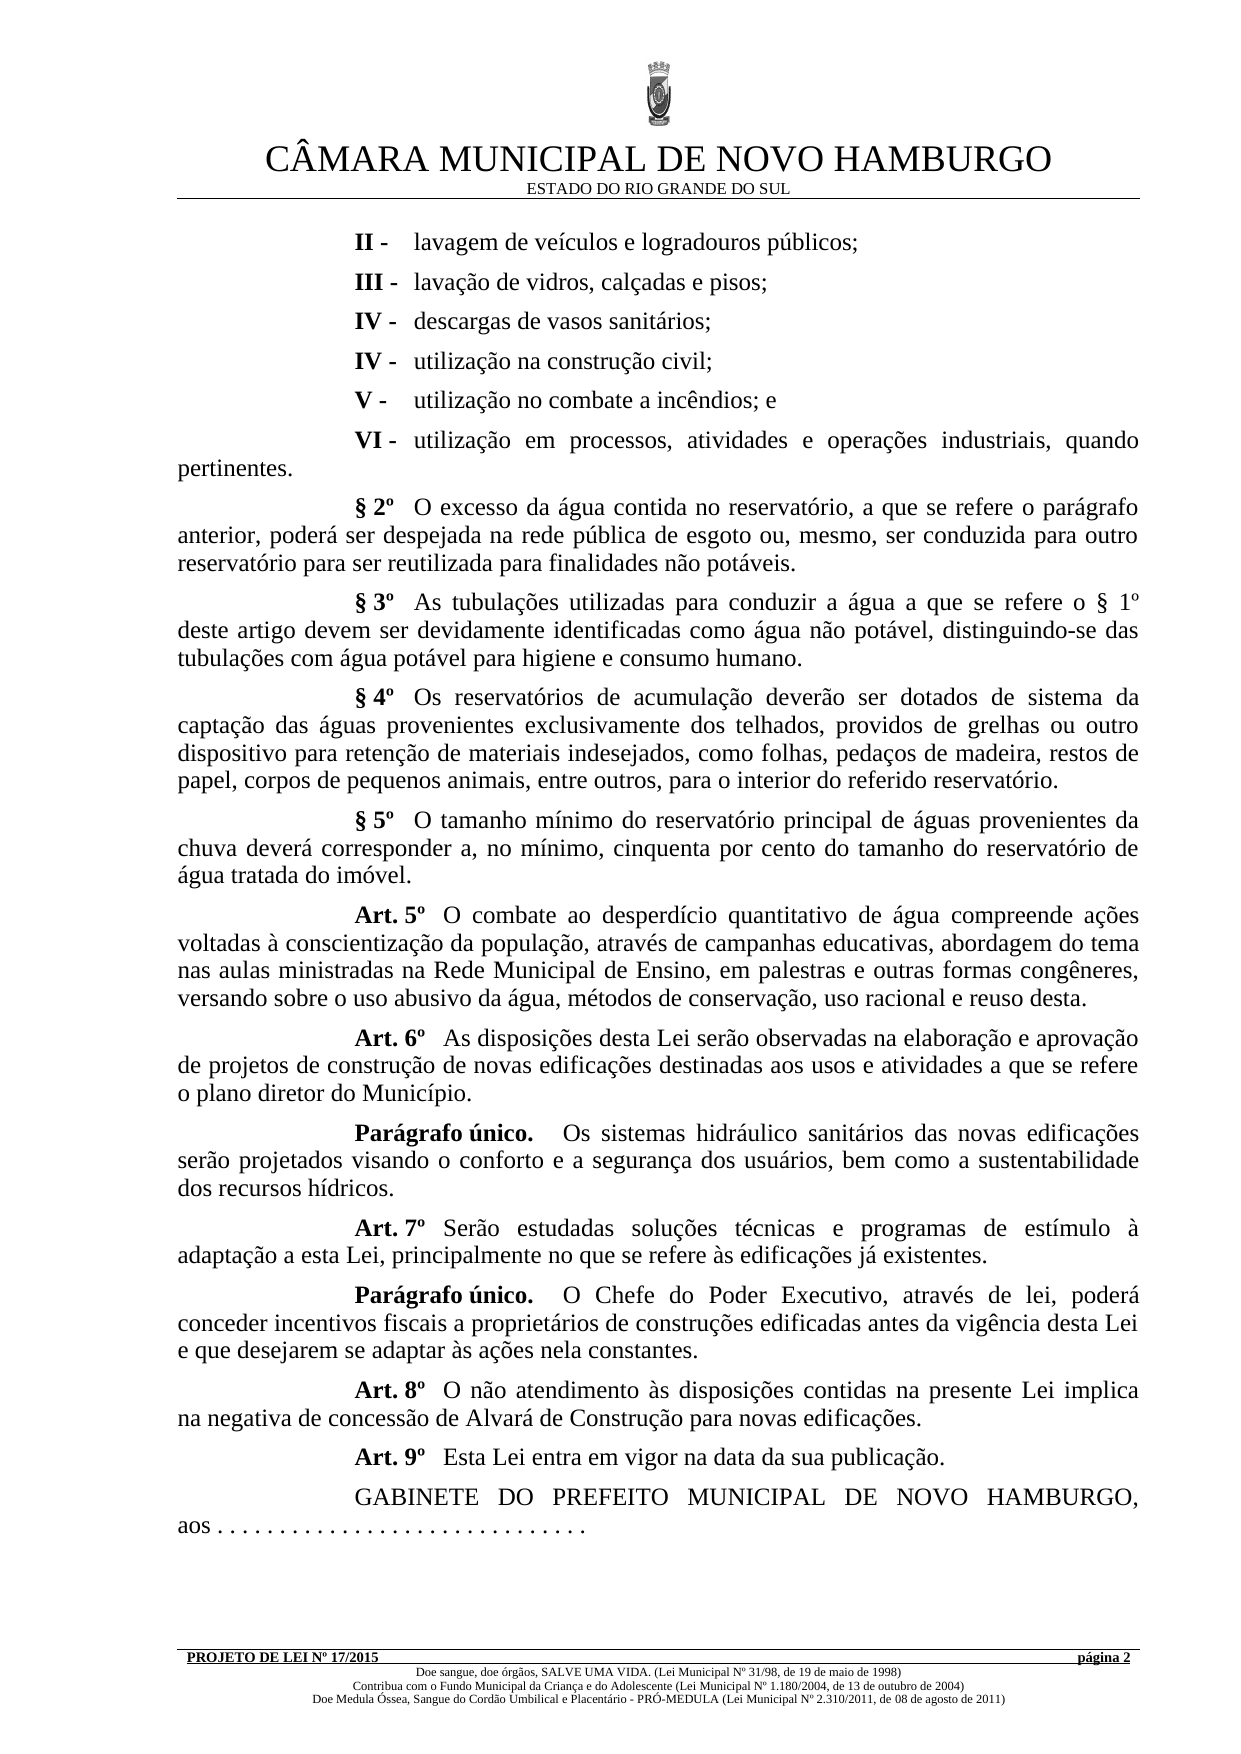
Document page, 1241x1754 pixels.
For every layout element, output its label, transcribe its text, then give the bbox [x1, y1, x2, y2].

text II - lavagem de veículos e logradouros públicos; [177, 228, 1140, 256]
text § 5º O tamanho mínimo do reservatório principal de águas provenientes da chuva deverá corresponder a, no mínimo, cinquenta por cento do tamanho do reservatório de água tratada do imóvel. [177, 806, 1140, 889]
text VI - utilização em processos, atividades e operações industriais, quando pertinentes. [177, 426, 1140, 482]
text Art. 7º Serão estudadas soluções técnicas e programas de estímulo à adaptação a esta Lei, principalmente no que se refere às edificações já existentes. [177, 1214, 1140, 1269]
text § 3º As tubulações utilizadas para conduzir a água a que se refere o § 1º deste artigo devem ser devidamente identificadas como água não potável, distinguindo-se das tubulações com água potável para higiene e consumo humano. [177, 588, 1140, 672]
text Art. 8º O não atendimento às disposições contidas na presente Lei implica na negativa de concessão de Alvará de Construção para novas edificações. [177, 1376, 1140, 1432]
text III - lavação de vidros, calçadas e pisos; [177, 268, 1140, 296]
text Art. 6º As disposições desta Lei serão observadas na elaboração e aprovação de projetos de construção de novas edificações destinadas aos usos e atividades a que se refere o plano diretor do Município. [177, 1024, 1140, 1107]
text IV - utilização na construção civil; [177, 347, 1140, 375]
text § 2º O excesso da água contida no reservatório, a que se refere o parágrafo anterior, poderá ser despejada na rede pública de esgoto ou, mesmo, ser conduzida para outro reservatório para ser reutilizada para finalidades não potáveis. [177, 493, 1140, 577]
text § 4º Os reservatórios de acumulação deverão ser dotados de sistema da captação das águas provenientes exclusivamente dos telhados, providos de grelhas ou outro dispositivo para retenção de materiais indesejados, como folhas, pedaços de madeira, restos de papel, corpos de pequenos animais, entre outros, para o interior do referido reservatório. [177, 683, 1140, 794]
text IV - descargas de vasos sanitários; [177, 307, 1140, 335]
text Parágrafo único. O Chefe do Poder Executivo, através de lei, poderá conceder incentivos fiscais a proprietários de construções edificadas antes da vigência desta Lei e que desejarem se adaptar às ações nela constantes. [177, 1281, 1140, 1364]
text Art. 5º O combate ao desperdício quantitativo de água compreende ações voltadas à conscientização da população, através de campanhas educativas, abordagem do tema nas aulas ministradas na Rede Municipal de Ensino, em palestras e outras formas congêneres, versando sobre o uso abusivo da água, métodos de conservação, uso racional e reuso desta. [177, 901, 1140, 1012]
text Parágrafo único. Os sistemas hidráulico sanitários das novas edificações serão projetados visando o conforto e a segurança dos usuários, bem como a sustentabilidade dos recursos hídricos. [177, 1119, 1140, 1202]
text Art. 9º Esta Lei entra em vigor na data da sua publicação. [177, 1443, 1140, 1471]
text GABINETE DO PREFEITO MUNICIPAL DE NOVO HAMBURGO, aos . . . . . . . . . . . . . . . . . . . . . . . . . . . . . . [177, 1483, 1140, 1538]
text V - utilização no combate a incêndios; e [177, 387, 1140, 414]
